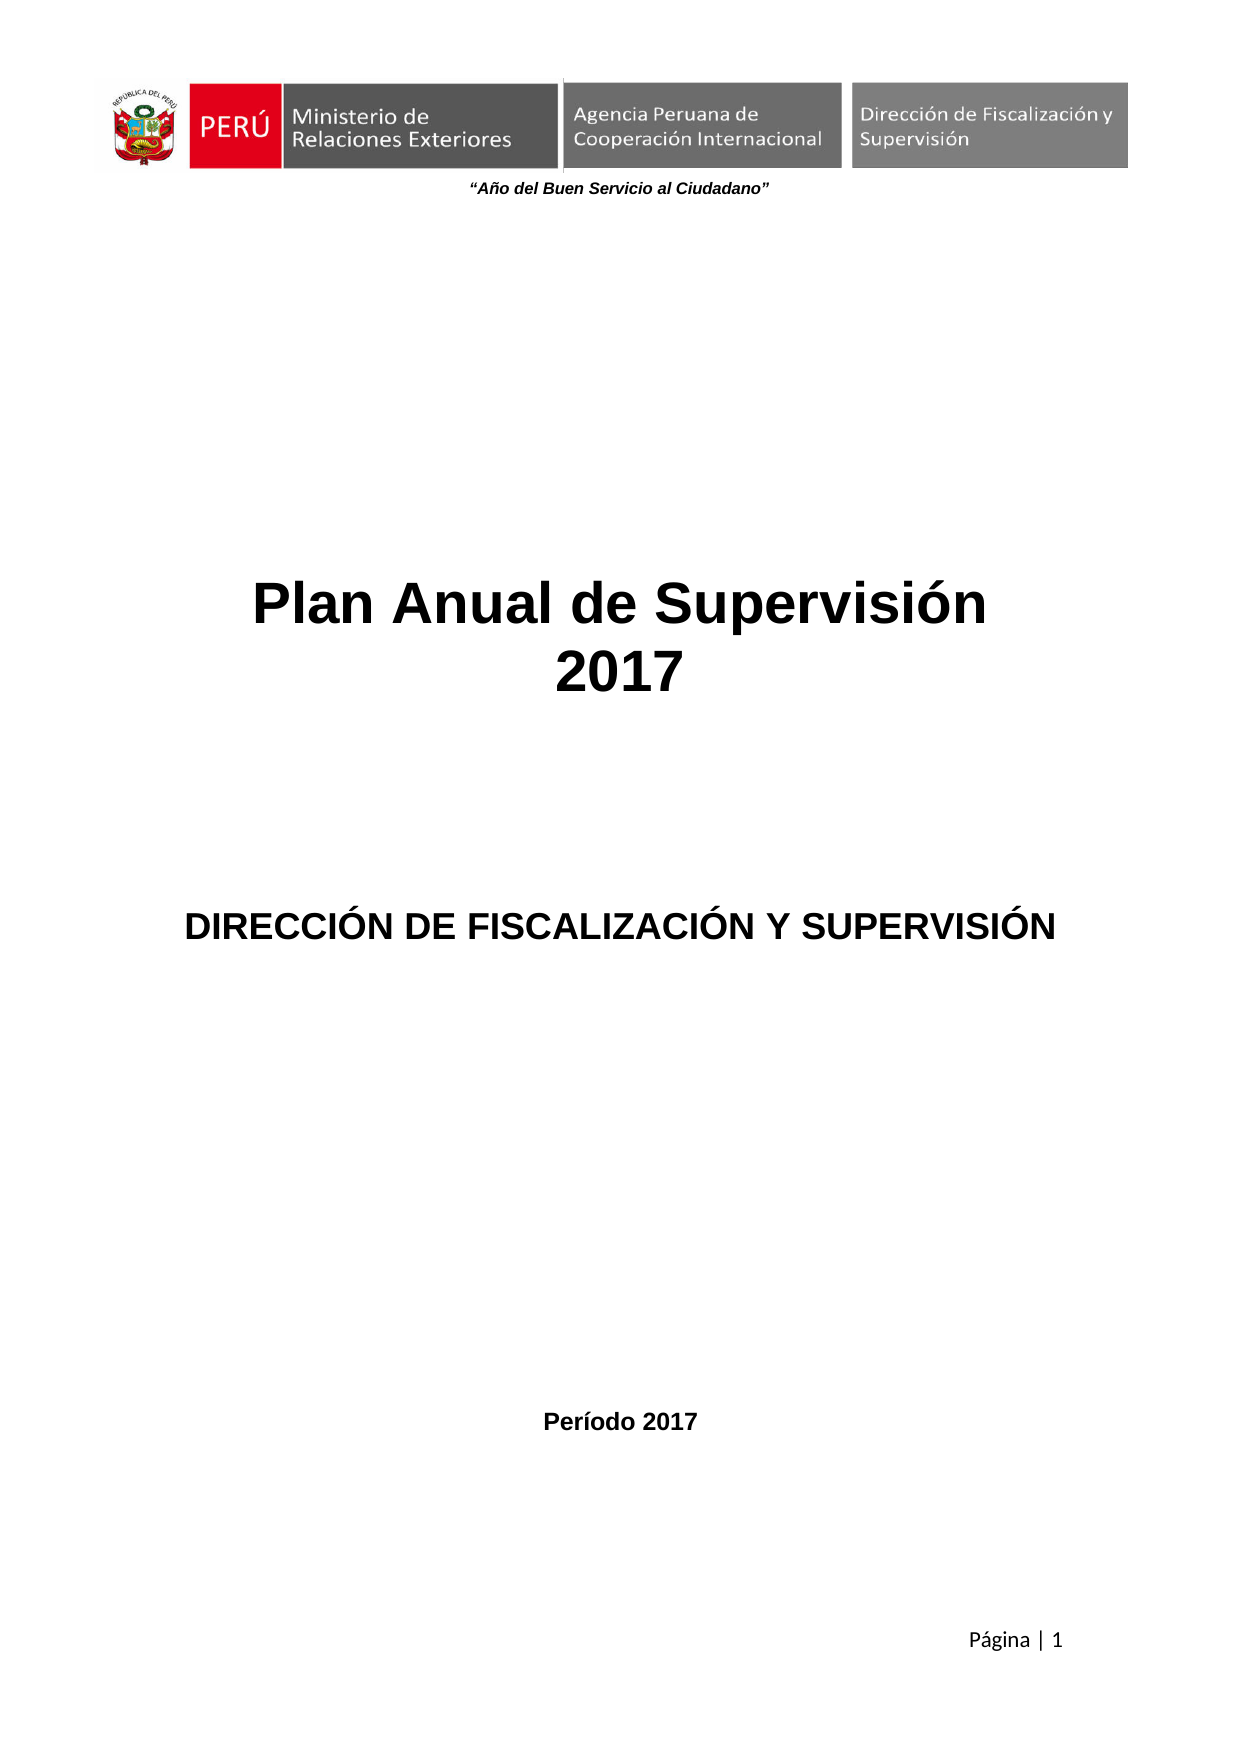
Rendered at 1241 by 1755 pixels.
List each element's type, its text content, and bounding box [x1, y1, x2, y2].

text Período 2017 [182, 1407, 1059, 1436]
text Plan Anual de Supervisión 2017 [182, 569, 1059, 703]
text DIRECCIÓN DE FISCALIZACIÓN Y SUPERVISIÓN [182, 904, 1059, 948]
